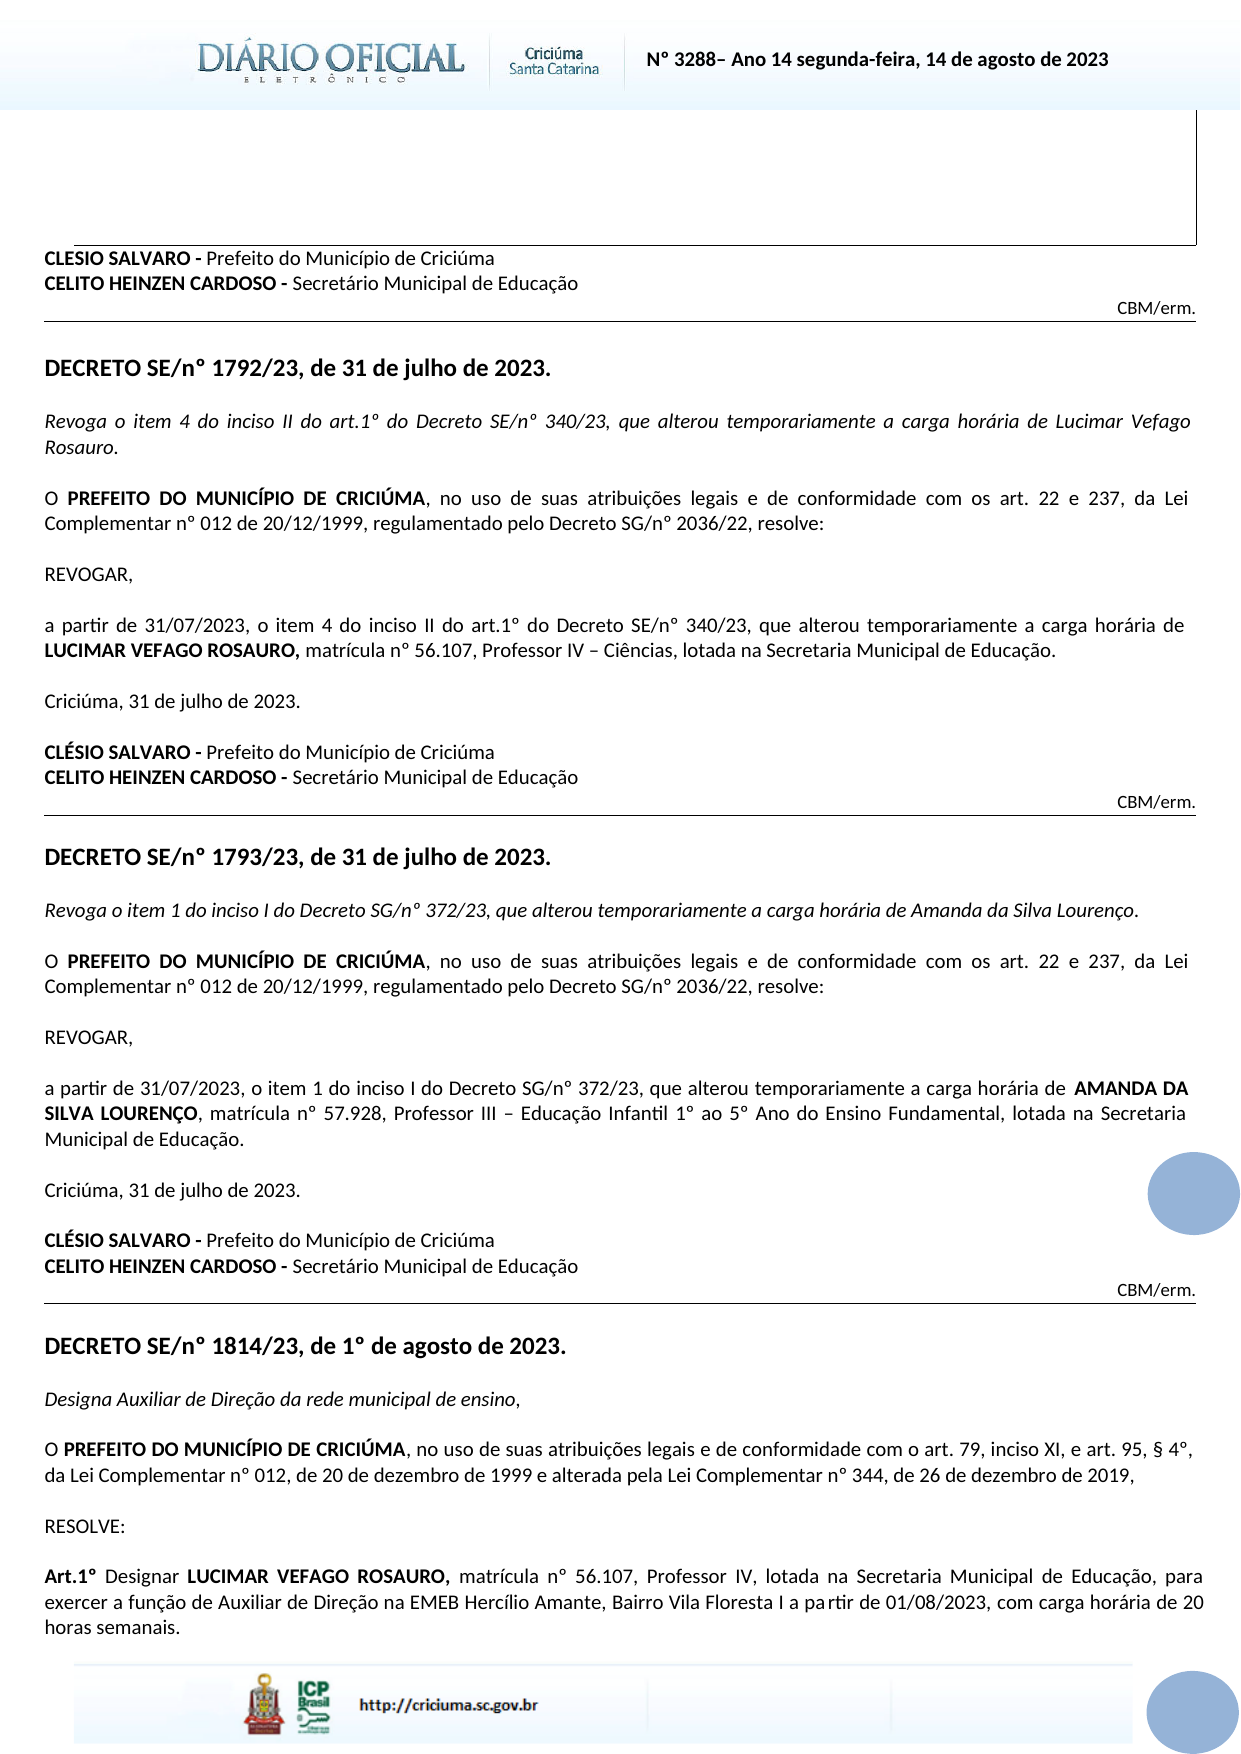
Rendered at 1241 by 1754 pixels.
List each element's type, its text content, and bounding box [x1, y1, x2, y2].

text a partir de 31/07/2023, o item 4 do inciso II do art.1º do Decreto SE/nº 340/23, que alterou temporariamente a carga horária de LUCIMAR VEFAGO ROSAURO, matrícula nº 56.107, Professor IV – Ciências, lotada na Secretaria Municipal de Educação. [44, 612, 1188, 663]
text CLÉSIO SALVARO - Prefeito do Município de Criciúma [44, 1228, 1240, 1253]
text O PREFEITO DO MUNICÍPIO DE CRICIÚMA, no uso de suas atribuições legais e de conformidade com os art. 22 e 237, da Lei Complementar nº 012 de 20/12/1999, regulamentado pelo Decreto SG/nº 2036/22, resolve: [44, 948, 1190, 999]
text CELITO HEINZEN CARDOSO - Secretário Municipal de Educação [44, 1253, 1240, 1278]
text CELITO HEINZEN CARDOSO - Secretário Municipal de Educação [44, 271, 1196, 296]
text Criciúma, 31 de julho de 2023. [44, 1177, 1151, 1202]
text Criciúma, 31 de julho de 2023. [44, 688, 1196, 713]
text CBM/erm. [44, 296, 1196, 321]
text a partir de 31/07/2023, o item 1 do inciso I do Decreto SG/nº 372/23, que alterou temporariamente a carga horária de AMANDA DA SILVA LOURENÇO, matrícula nº 57.928, Professor III – Educação Infantil 1º ao 5º Ano do Ensino Fundamental, lotada na Secretaria Municipal de Educação. [44, 1075, 1188, 1151]
text O PREFEITO DO MUNICÍPIO DE CRICIÚMA, no uso de suas atribuições legais e de conformidade com os art. 22 e 237, da Lei Complementar nº 012 de 20/12/1999, regulamentado pelo Decreto SG/nº 2036/22, resolve: [44, 485, 1190, 536]
text CLÉSIO SALVARO - Prefeito do Município de Criciúma [44, 739, 1240, 764]
text CELITO HEINZEN CARDOSO - Secretário Municipal de Educação [44, 764, 1240, 790]
text DECRETO SE/nº 1792/23, de 31 de julho de 2023. [44, 353, 1196, 383]
text CBM/erm. [44, 1278, 1196, 1303]
text O PREFEITO DO MUNICÍPIO DE CRICIÚMA, no uso de suas atribuições legais e de conformidade com o art. 79, inciso XI, e art. 95, § 4º, da Lei Complementar nº 012, de 20 de dezembro de 1999 e alterada pela Lei Complementar nº 344, de 26 de dezembro de 2019, [44, 1437, 1196, 1487]
text Revoga o item 1 do inciso I do Decreto SG/nº 372/23, que alterou temporariamente a carga horária de Amanda da Silva Lourenço. [44, 897, 1196, 923]
text REVOGAR, [44, 561, 1196, 586]
text DECRETO SE/nº 1814/23, de 1º de agosto de 2023. [44, 1330, 1196, 1360]
text RESOLVE: [44, 1513, 1196, 1538]
text DECRETO SE/nº 1793/23, de 31 de julho de 2023. [44, 841, 1196, 872]
text REVOGAR, [44, 1024, 1196, 1050]
text CLESIO SALVARO - Prefeito do Município de Criciúma [44, 245, 1196, 271]
text Revoga o item 4 do inciso II do art.1º do Decreto SE/nº 340/23, que alterou temporariamente a carga horária de Lucimar Vefago Rosauro. [44, 408, 1196, 459]
text Designa Auxiliar de Direção da rede municipal de ensino, [44, 1386, 1211, 1411]
text Art.1º Designar LUCIMAR VEFAGO ROSAURO, matrícula nº 56.107, Professor IV, lotada na Secretaria Municipal de Educação, para exercer a função de Auxiliar de Direção na EMEB Hercílio Amante, Bairro Vila Floresta I a partir de 01/08/2023, com carga horária de 20 horas semanais. [44, 1564, 1204, 1640]
text CBM/erm. [44, 790, 1196, 815]
